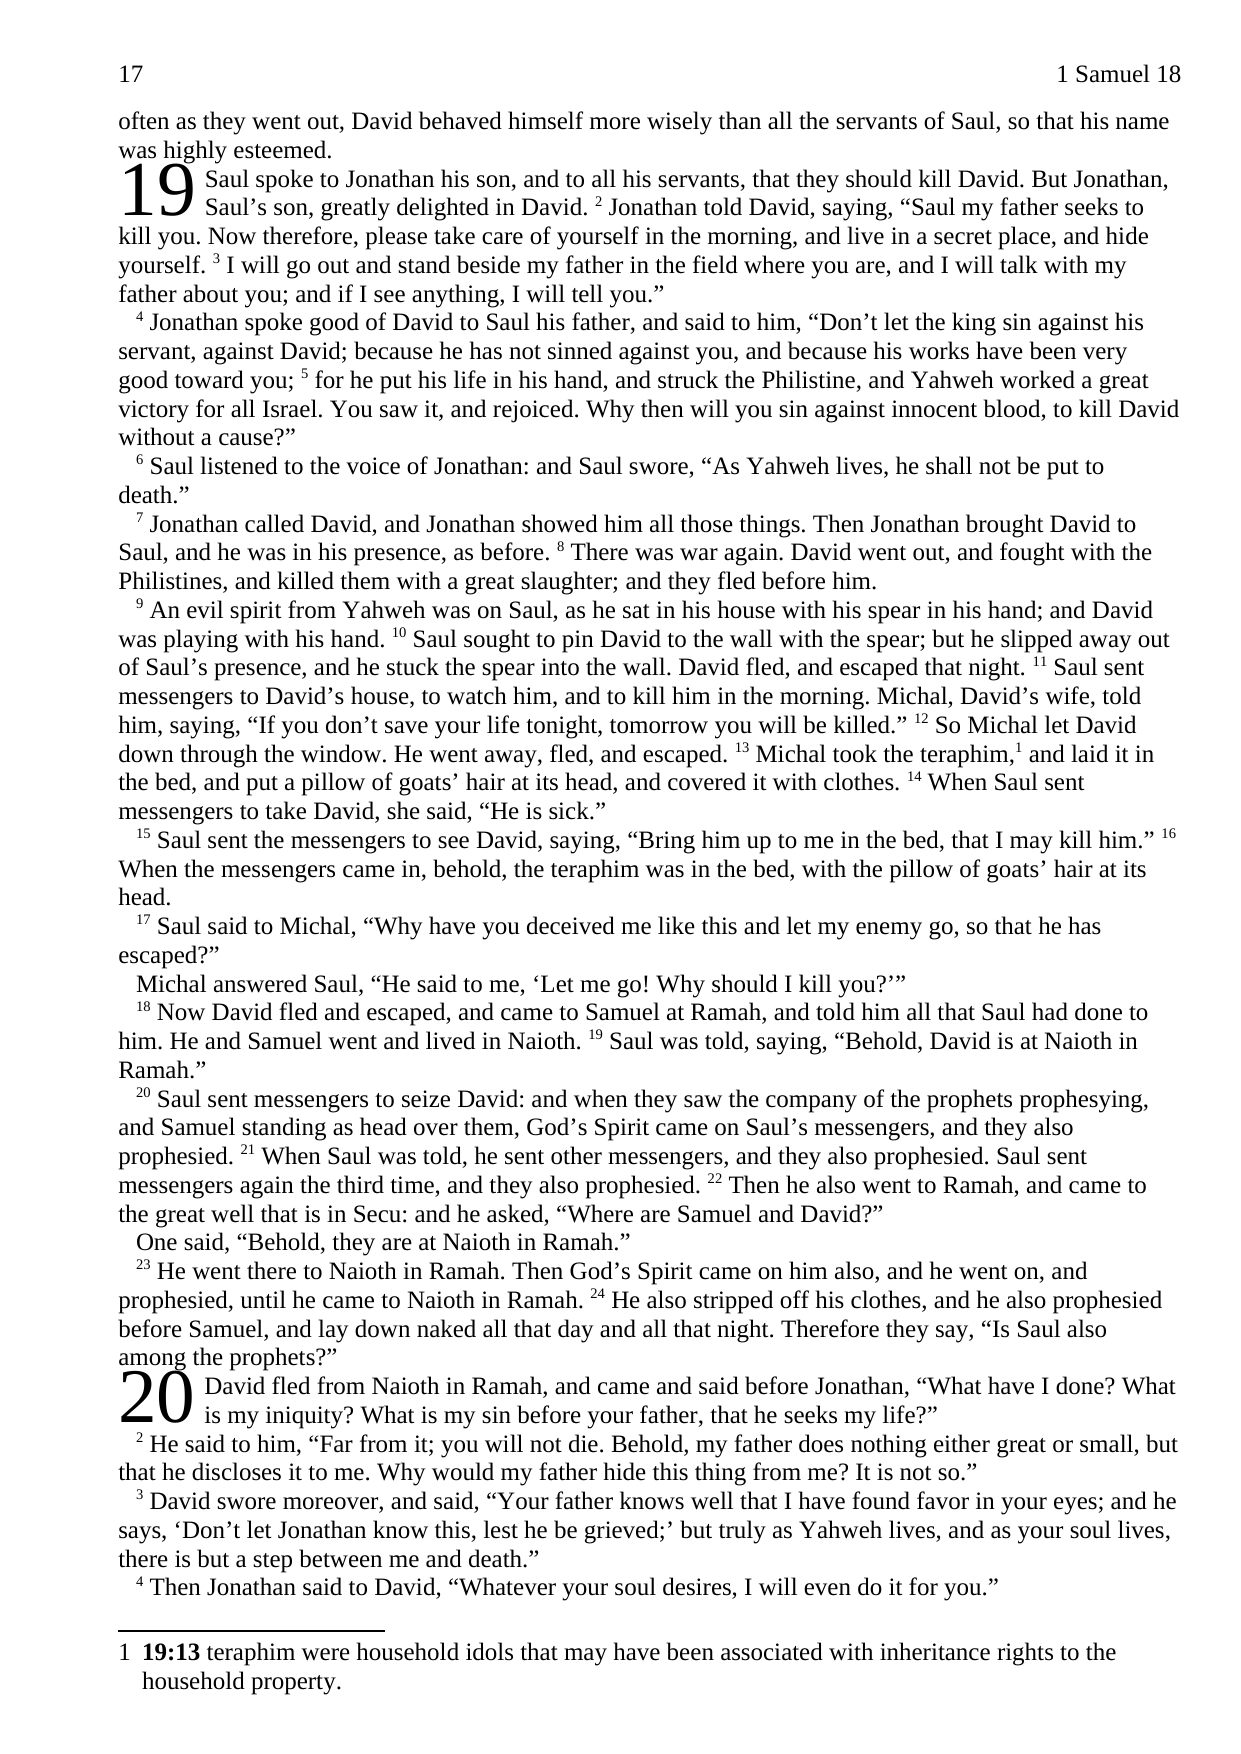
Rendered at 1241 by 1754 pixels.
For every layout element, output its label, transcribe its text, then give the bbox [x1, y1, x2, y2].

text 9 An evil spirit from Yahweh was on Saul, as he sat in his house with his spear in his hand; and David was playing with his hand. 10 Saul sought to pin David to the wall with the spear; but he slipped away out of Saul’s presence, and he stuck the spear into the wall. David fled, and escaped that night. 11 Saul sent messengers to David’s house, to watch him, and to kill him in the morning. Michal, David’s wife, told him, saying, “If you don’t save your life tonight, tomorrow you will be killed.” 12 So Michal let David down through the window. He went away, fled, and escaped. 13 Michal took the teraphim, and laid it in the bed, and put a pillow of goats’ hair at its head, and covered it with clothes. 14 When Saul sent messengers to take David, she said, “He is sick.” [118, 595, 1181, 825]
text Michal answered Saul, “He said to me, ‘Let me go! Why should I kill you?’” [118, 969, 1181, 997]
text 3 David swore moreover, and said, “Your father knows well that I have found favor in your eyes; and he says, ‘Don’t let Jonathan know this, lest he be grieved;’ but truly as Yahweh lives, and as your soul lives, there is but a step between me and death.” [118, 1486, 1181, 1572]
text 19:13 teraphim were household idols that may have been associated with inheritance rights to the household property. [118, 1637, 1181, 1695]
text 15 Saul sent the messengers to see David, saying, “Bring him up to me in the bed, that I may kill him.” 16 When the messengers came in, behold, the teraphim was in the bed, with the pillow of goats’ hair at its head. [118, 825, 1181, 911]
text 6 Saul listened to the voice of Jonathan: and Saul swore, “As Yahweh lives, he shall not be put to death.” [118, 451, 1181, 509]
text 20David fled from Naioth in Ramah, and came and said before Jonathan, “What have I done? What is my iniquity? What is my sin before your father, that he seeks my life?” [118, 1371, 1181, 1429]
text 2 He said to him, “Far from it; you will not die. Behold, my father does nothing either great or small, but that he discloses it to me. Why would my father hide this thing from me? It is not so.” [118, 1429, 1181, 1486]
text 19Saul spoke to Jonathan his son, and to all his servants, that they should kill David. But Jonathan, Saul’s son, greatly delighted in David. 2 Jonathan told David, saying, “Saul my father seeks to kill you. Now therefore, please take care of yourself in the morning, and live in a secret place, and hide yourself. 3 I will go out and stand beside my father in the field where you are, and I will talk with my father about you; and if I see anything, I will tell you.” [118, 164, 1181, 307]
text 4 Jonathan spoke good of David to Saul his father, and said to him, “Don’t let the king sin against his servant, against David; because he has not sinned against you, and because his works have been very good toward you; 5 for he put his life in his hand, and struck the Philistine, and Yahweh worked a great victory for all Israel. You saw it, and rejoiced. Why then will you sin against innocent blood, to kill David without a cause?” [118, 307, 1181, 451]
text 17 Saul said to Michal, “Why have you deceived me like this and let my enemy go, so that he has escaped?” [118, 911, 1181, 969]
text 23 He went there to Naioth in Ramah. Then God’s Spirit came on him also, and he went on, and prophesied, until he came to Naioth in Ramah. 24 He also stripped off his clothes, and he also prophesied before Samuel, and lay down naked all that day and all that night. Therefore they say, “Is Saul also among the prophets?” [118, 1256, 1181, 1371]
text 20 Saul sent messengers to seize David: and when they saw the company of the prophets prophesying, and Samuel standing as head over them, God’s Spirit came on Saul’s messengers, and they also prophesied. 21 When Saul was told, he sent other messengers, and they also prophesied. Saul sent messengers again the third time, and they also prophesied. 22 Then he also went to Ramah, and came to the great well that is in Secu: and he asked, “Where are Samuel and David?” [118, 1084, 1181, 1227]
text 18 Now David fled and escaped, and came to Samuel at Ramah, and told him all that Saul had done to him. He and Samuel went and lived in Naioth. 19 Saul was told, saying, “Behold, David is at Naioth in Ramah.” [118, 997, 1181, 1084]
text One said, “Behold, they are at Naioth in Ramah.” [118, 1227, 1181, 1256]
text often as they went out, David behaved himself more wisely than all the servants of Saul, so that his name was highly esteemed. [118, 106, 1181, 164]
text 4 Then Jonathan said to David, “Whatever your soul desires, I will even do it for you.” [118, 1572, 1181, 1601]
text 7 Jonathan called David, and Jonathan showed him all those things. Then Jonathan brought David to Saul, and he was in his presence, as before. 8 There was war again. David went out, and fought with the Philistines, and killed them with a great slaughter; and they fled before him. [118, 509, 1181, 595]
